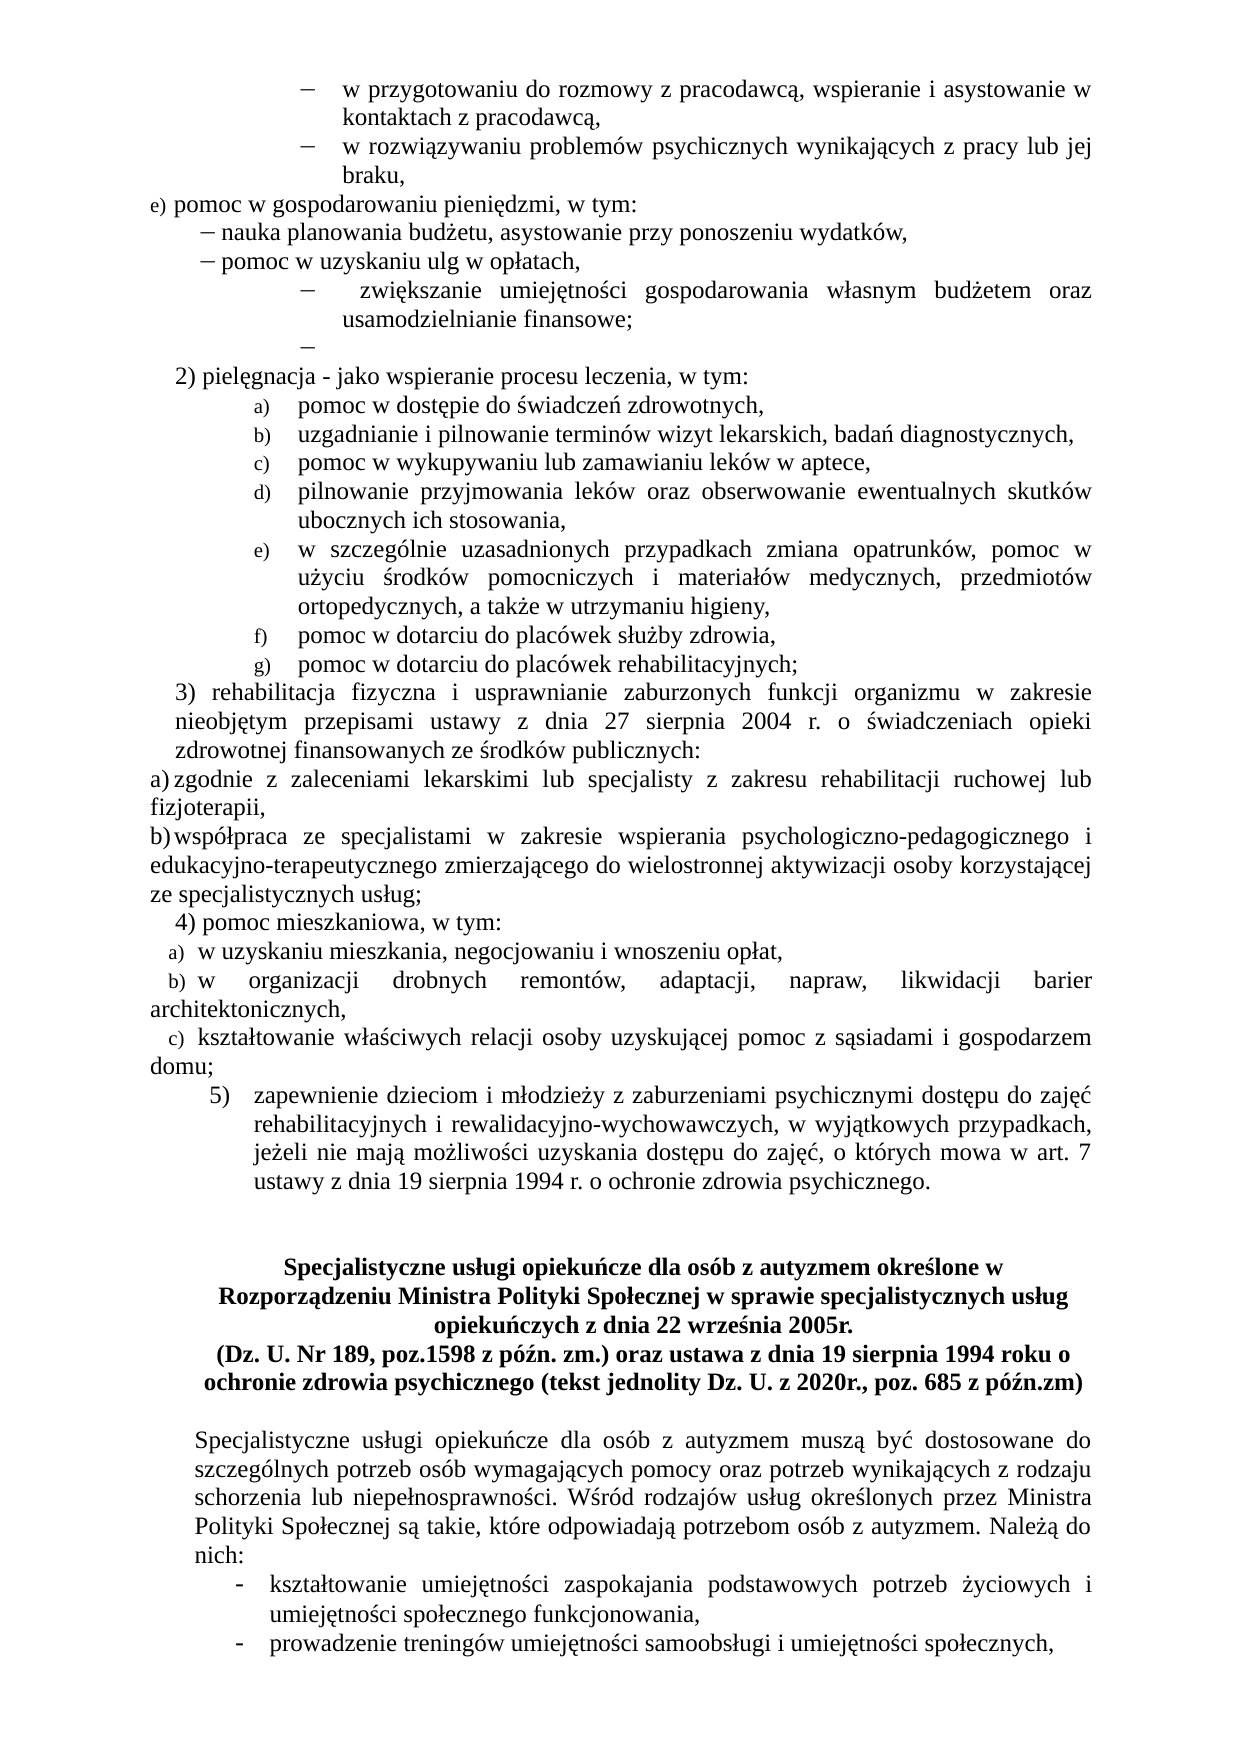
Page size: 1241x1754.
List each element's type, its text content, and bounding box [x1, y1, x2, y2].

list w uzyskaniu mieszkania, negocjowaniu i wnoszeniu opłat, [150, 936, 1092, 965]
list współpraca ze specjalistami w zakresie wspierania psychologiczno-pedagogicznego i edukacyjno-terapeutycznego zmierzającego do wielostronnej aktywizacji osoby korzystającej ze specjalistycznych usług; [150, 821, 1092, 907]
list prowadzenie treningów umiejętności samoobsługi i umiejętności społecznych, [232, 1628, 1092, 1659]
list w organizacji drobnych remontów, adaptacji, napraw, likwidacji barier architektonicznych, [150, 965, 1092, 1022]
list pilnowanie przyjmowania leków oraz obserwowanie ewentualnych skutków ubocznych ich stosowania, [253, 476, 1092, 534]
list zgodnie z zaleceniami lekarskimi lub specjalisty z zakresu rehabilitacji ruchowej lub fizjoterapii, [150, 764, 1092, 821]
list zapewnienie dzieciom i młodzieży z zaburzeniami psychicznymi dostępu do zajęć rehabilitacyjnych i rewalidacyjno-wychowawczych, w wyjątkowych przypadkach, jeżeli nie mają możliwości uzyskania dostępu do zajęć, o których mowa w art. 7 ustawy z dnia 19 sierpnia 1994 r. o ochronie zdrowia psychicznego. [209, 1080, 1092, 1195]
list pomoc w wykupywaniu lub zamawianiu leków w aptece, [253, 447, 1092, 476]
text 3) rehabilitacja fizyczna i usprawnianie zaburzonych funkcji organizmu w zakresie nieobjętym przepisami ustawy z dnia 27 sierpnia 2004 r. o świadczeniach opieki zdrowotnej finansowanych ze środków publicznych: [175, 677, 1092, 764]
text (Dz. U. Nr 189, poz.1598 z późn. zm.) oraz ustawa z dnia 19 sierpnia 1994 roku o ochronie zdrowia psychicznego (tekst jednolity Dz. U. z 2020r., poz. 685 z późn.zm) [194, 1339, 1092, 1396]
list pomoc w gospodarowaniu pieniędzmi, w tym: [150, 189, 1092, 217]
list uzgadnianie i pilnowanie terminów wizyt lekarskich, badań diagnostycznych, [253, 419, 1092, 447]
text Specjalistyczne usługi opiekuńcze dla osób z autyzmem muszą być dostosowane do szczególnych potrzeb osób wymagających pomocy oraz potrzeb wynikających z rodzaju schorzenia lub niepełnosprawności. Wśród rodzajów usług określonych przez Ministra Polityki Społecznej są takie, które odpowiadają potrzebom osób z autyzmem. Należą do nich: [194, 1425, 1092, 1569]
list zwiększanie umiejętności gospodarowania własnym budżetem oraz usamodzielnianie finansowe; [298, 275, 1092, 332]
list pomoc w dotarciu do placówek służby zdrowia, [253, 620, 1092, 649]
list w szczególnie uzasadnionych przypadkach zmiana opatrunków, pomoc w użyciu środków pomocniczych i materiałów medycznych, przedmiotów ortopedycznych, a także w utrzymaniu higieny, [253, 534, 1092, 620]
text 4) pomoc mieszkaniowa, w tym: [175, 907, 1092, 936]
list pomoc w uzyskaniu ulg w opłatach, [150, 246, 1092, 275]
list pomoc w dostępie do świadczeń zdrowotnych, [253, 390, 1092, 419]
text 2) pielęgnacja - jako wspieranie procesu leczenia, w tym: [175, 361, 1092, 390]
list w rozwiązywaniu problemów psychicznych wynikających z pracy lub jej braku, [298, 131, 1092, 189]
list kształtowanie umiejętności zaspokajania podstawowych potrzeb życiowych i umiejętności społecznego funkcjonowania, [232, 1569, 1092, 1628]
list nauka planowania budżetu, asystowanie przy ponoszeniu wydatków, [150, 217, 1092, 246]
text Specjalistyczne usługi opiekuńcze dla osób z autyzmem określone w Rozporządzeniu Ministra Polityki Społecznej w sprawie specjalistycznych usług opiekuńczych z dnia 22 września 2005r. [194, 1252, 1092, 1339]
list kształtowanie właściwych relacji osoby uzyskującej pomoc z sąsiadami i gospodarzem domu; [150, 1022, 1092, 1080]
list pomoc w dotarciu do placówek rehabilitacyjnych; [253, 649, 1092, 677]
list w przygotowaniu do rozmowy z pracodawcą, wspieranie i asystowanie w kontaktach z pracodawcą, [298, 74, 1092, 131]
